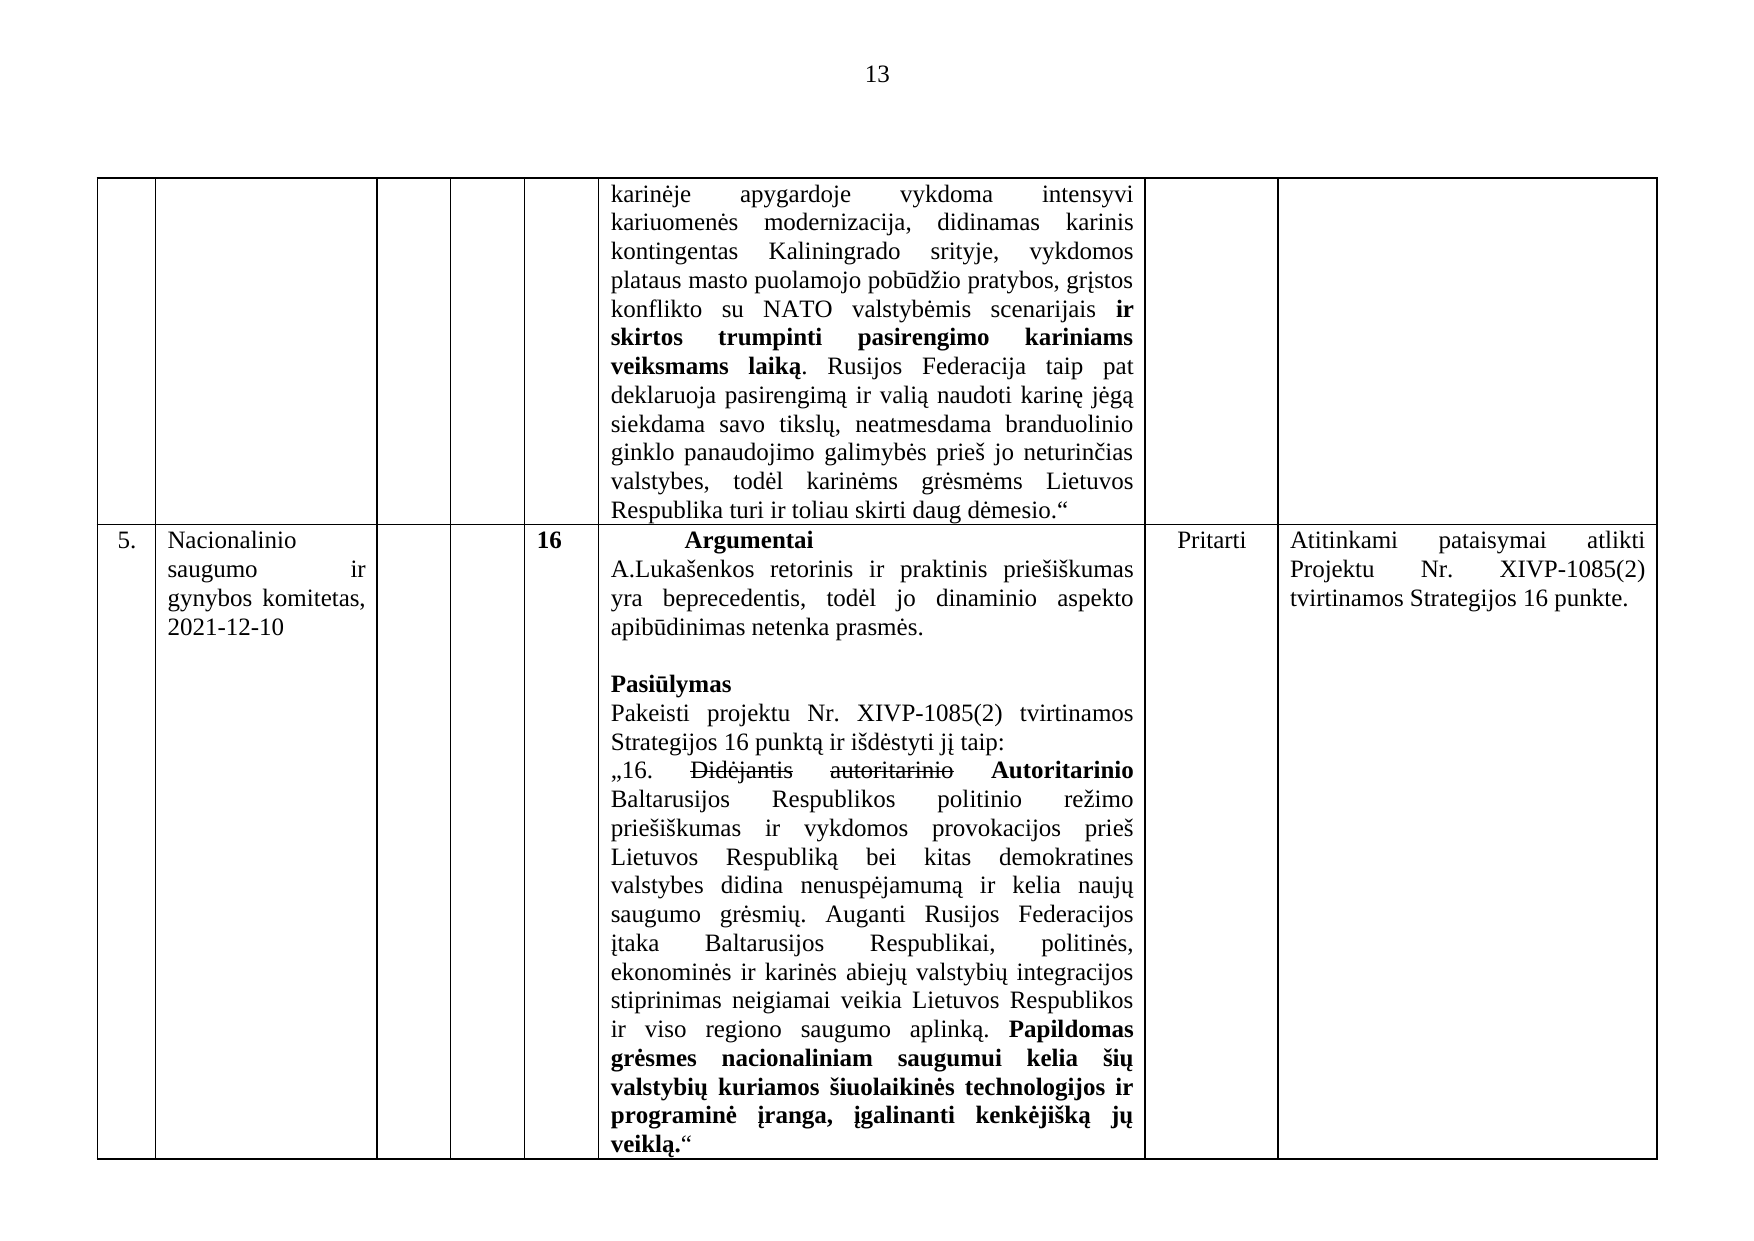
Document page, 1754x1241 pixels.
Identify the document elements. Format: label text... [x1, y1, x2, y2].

table_cell karinėje apygardoje vykdoma intensyvi kariuomenės modernizacija, didinamas karinis kontingentas Kaliningrado srityje, vykdomos plataus masto puolamojo pobūdžio pratybos, grįstos konflikto su NATO valstybėmis scenarijais ir skirtos trumpinti pasirengimo kariniams veiksmams laiką. Rusijos Federacija taip pat deklaruoja pasirengimą ir valią naudoti karinę jėgą siekdama savo tikslų, neatmesdama branduolinio ginklo panaudojimo galimybės prieš jo neturinčias valstybes, todėl karinėms grėsmėms Lietuvos Respublika turi ir toliau skirti daug dėmesio.“ [599, 179, 1144, 524]
table_cell [378, 179, 450, 524]
table_cell 16 [525, 525, 598, 1158]
table_cell [98, 179, 155, 524]
table_cell [525, 179, 598, 524]
table_cell 5. [98, 525, 155, 1158]
table_cell [1279, 179, 1656, 524]
table_cell Nacionalinio saugumo ir gynybos komitetas, 2021-12-10 [156, 525, 376, 1158]
table_cell [451, 525, 524, 1158]
table_cell [1146, 179, 1277, 524]
table_cell [378, 525, 450, 1158]
table_cell Argumentai A.Lukašenkos retorinis ir praktinis priešiškumas yra beprecedentis, todėl jo dinaminio aspekto apibūdinimas netenka prasmės. Pasiūlymas Pakeisti projektu Nr. XIVP-1085(2) tvirtinamos Strategijos 16 punktą ir išdėstyti jį taip: „16. Didėjantis autoritarinio Autoritarinio Baltarusijos Respublikos politinio režimo priešiškumas ir vykdomos provokacijos prieš Lietuvos Respubliką bei kitas demokratines valstybes didina nenuspėjamumą ir kelia naujų saugumo grėsmių. Auganti Rusijos Federacijos įtaka Baltarusijos Respublikai, politinės, ekonominės ir karinės abiejų valstybių integracijos stiprinimas neigiamai veikia Lietuvos Respublikos ir viso regiono saugumo aplinką. Papildomas grėsmes nacionaliniam saugumui kelia šių valstybių kuriamos šiuolaikinės technologijos ir programinė įranga, įgalinanti kenkėjišką jų veiklą.“ [599, 525, 1144, 1158]
table_cell Pritarti [1146, 525, 1277, 1158]
table_cell [156, 179, 376, 524]
table_cell [451, 179, 524, 524]
table_cell Atitinkami pataisymai atlikti Projektu Nr. XIVP-1085(2) tvirtinamos Strategijos 16 punkte. [1279, 525, 1656, 1158]
